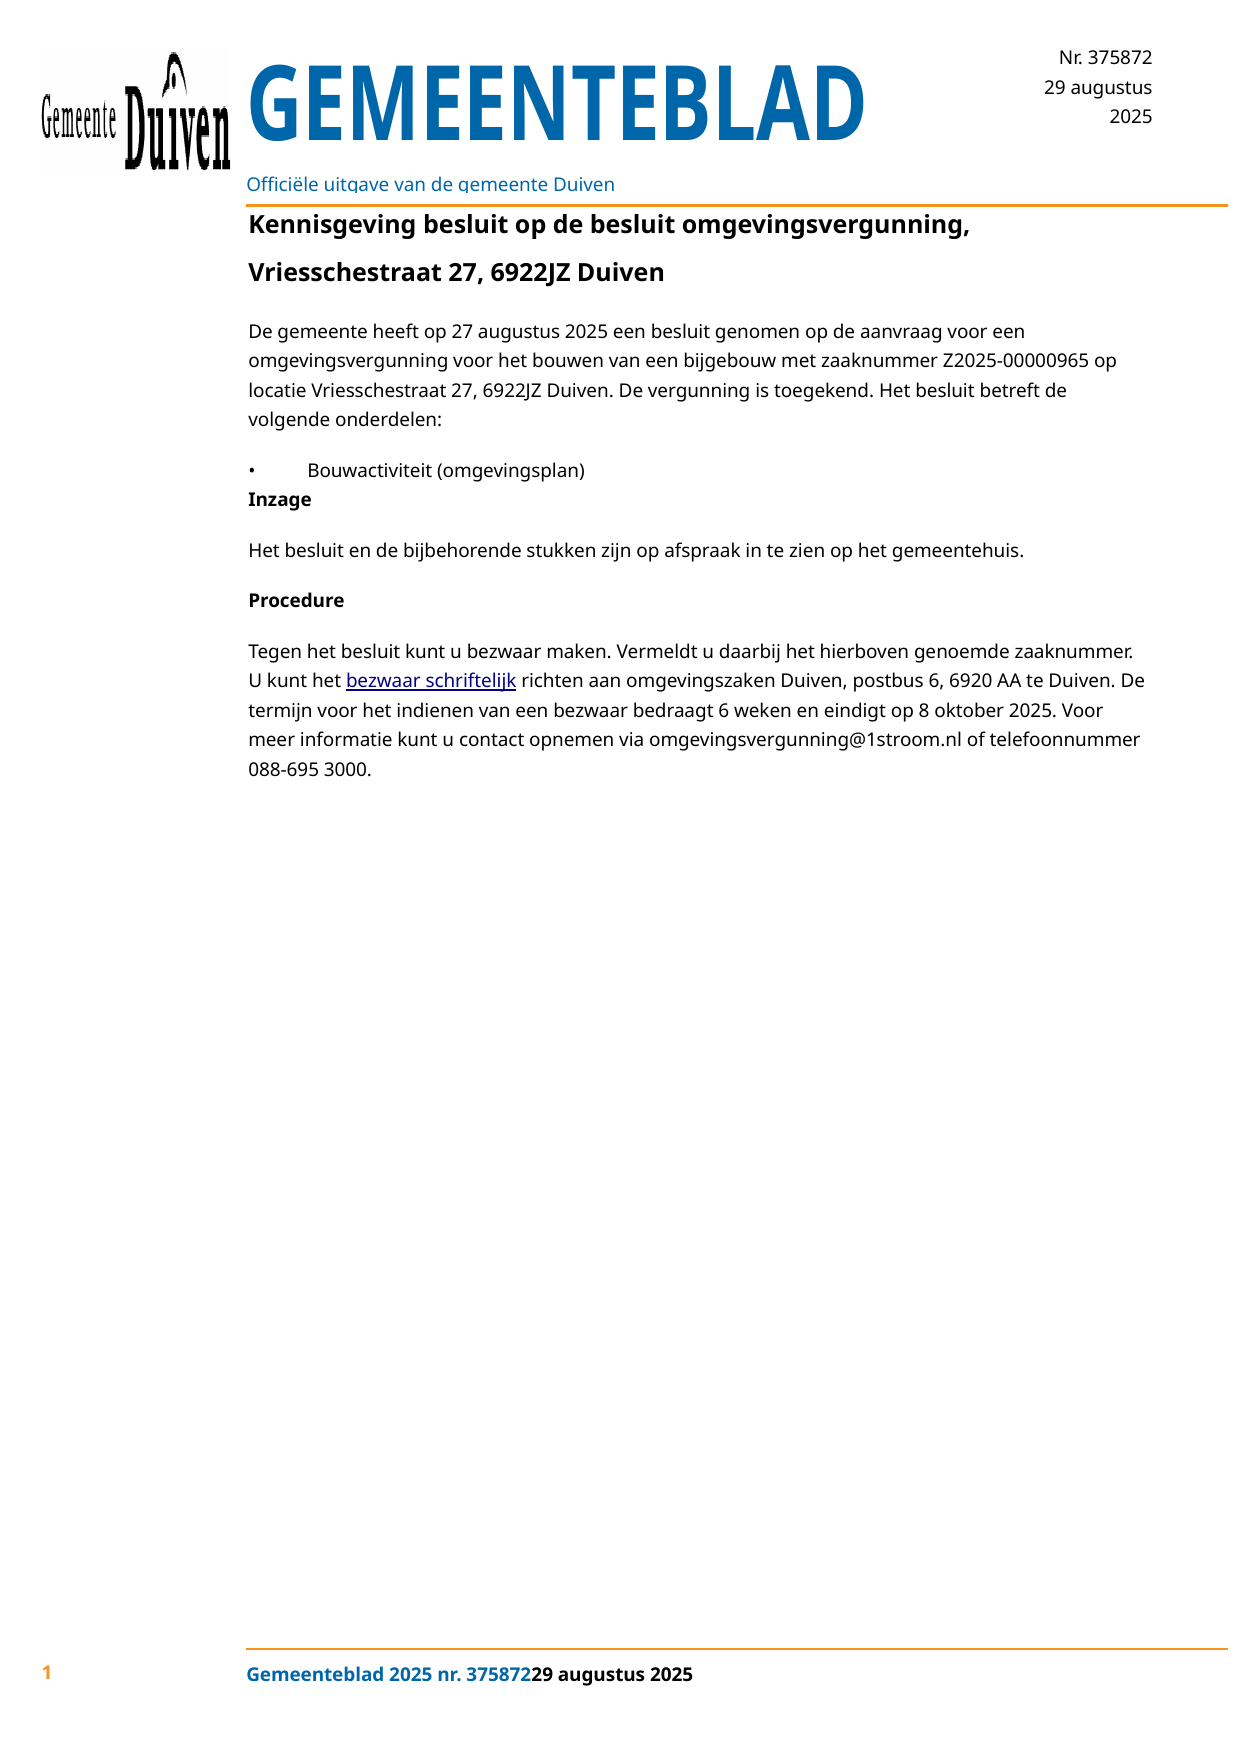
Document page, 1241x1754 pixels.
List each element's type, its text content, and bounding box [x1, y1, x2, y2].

text De gemeente heeft op 27 augustus 2025 een besluit genomen op de aanvraag voor een omgevingsvergunning voor het bouwen van een bijgebouw met zaaknummer Z2025-00000965 op locatie Vriesschestraat 27, 6922JZ Duiven. De vergunning is toegekend. Het besluit betreft de volgende onderdelen: [248, 318, 1152, 432]
text Het besluit en de bijbehorende stukken zijn op afspraak in te zien op het gemeentehuis. [248, 537, 1152, 563]
text Tegen het besluit kunt u bezwaar maken. Vermeldt u daarbij het hierboven genoemde zaaknummer. U kunt het bezwaar schriftelijk richten aan omgevingszaken Duiven, postbus 6, 6920 AA te Duiven. De termijn voor het indienen van een bezwaar bedraagt 6 weken en eindigt op 8 oktober 2025. Voor meer informatie kunt u contact opnemen via omgevingsvergunning@1stroom.nl of telefoonnummer 088-695 3000. [248, 638, 1152, 782]
picture [41, 47, 231, 172]
list Bouwactiviteit (omgevingsplan) [248, 457, 1152, 483]
text Kennisgeving besluit op de besluit omgevingsvergunning, Vriesschestraat 27, 6922JZ Duiven [248, 207, 1152, 288]
text Procedure [248, 587, 1152, 613]
text Inzage [248, 487, 1152, 512]
